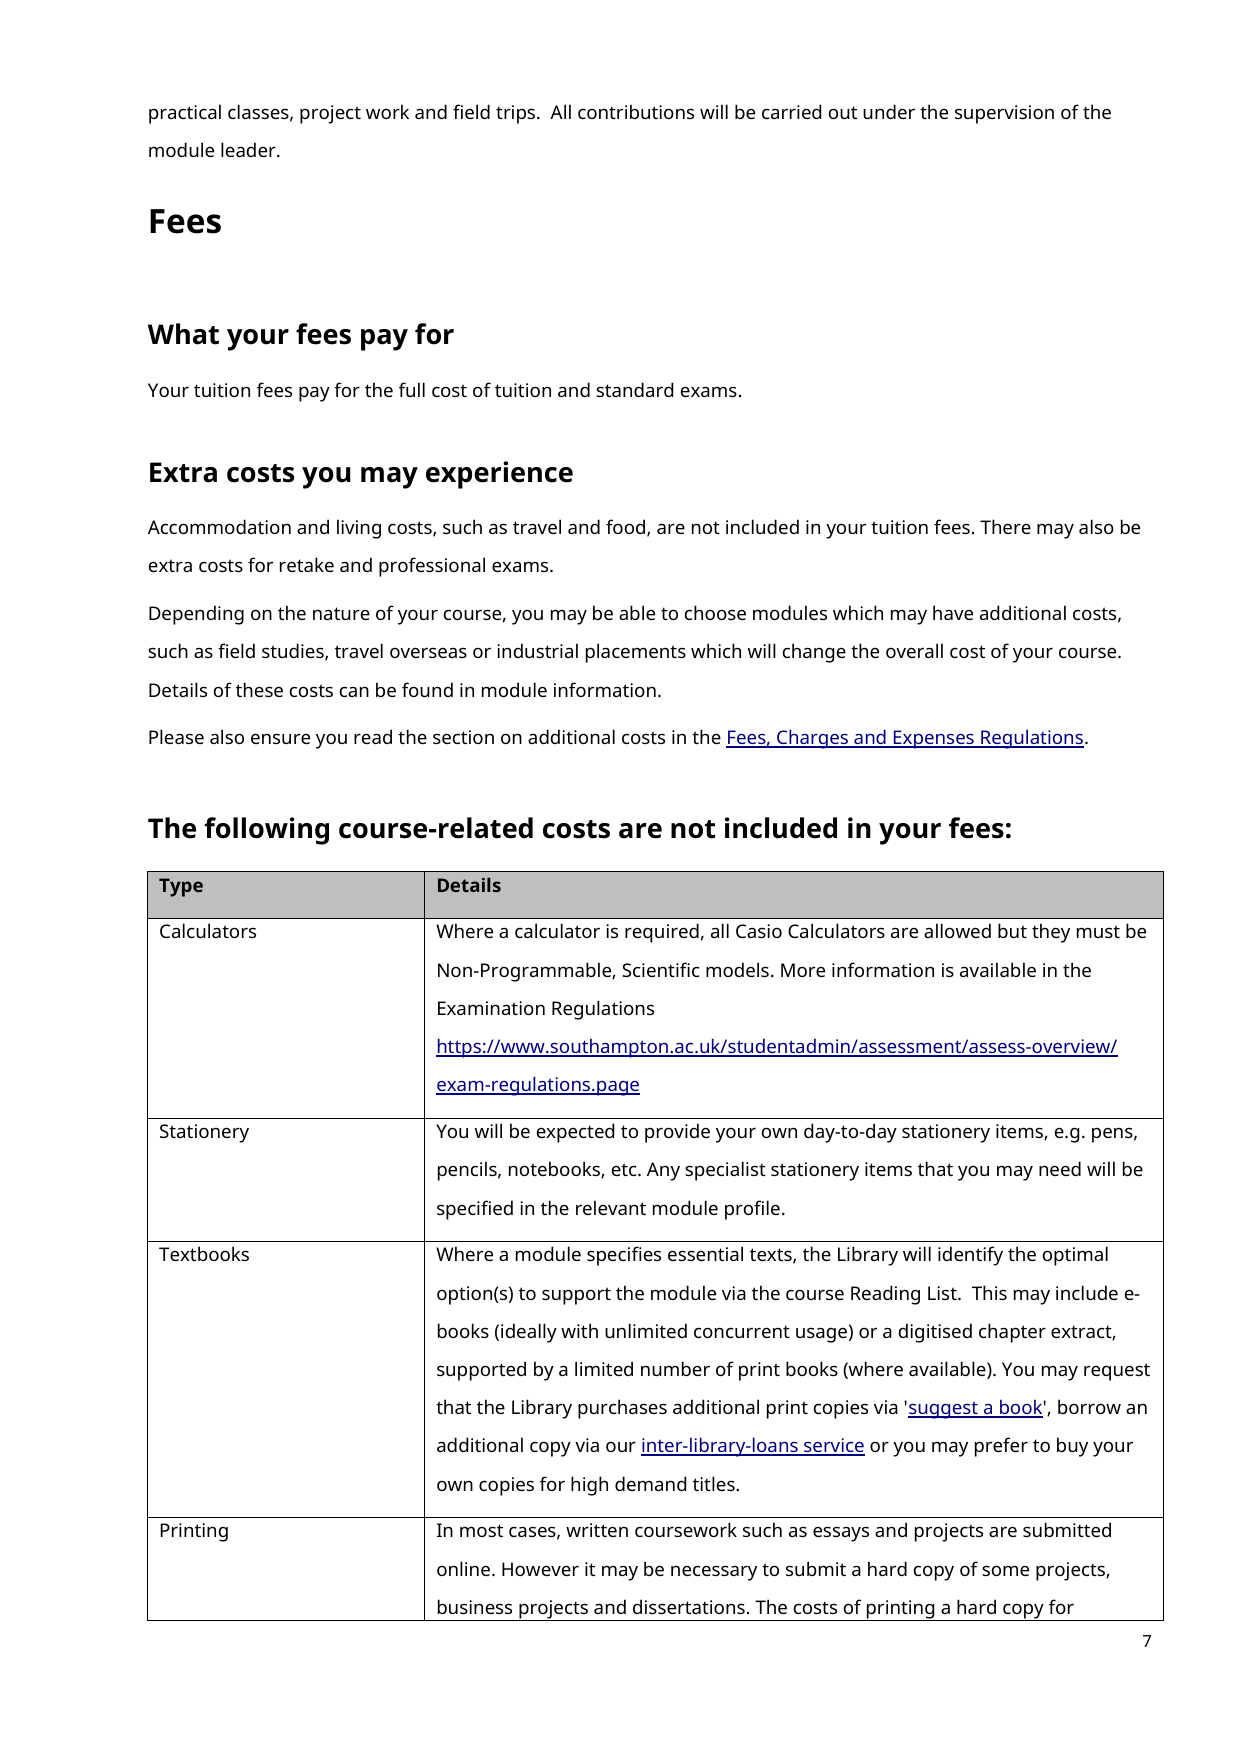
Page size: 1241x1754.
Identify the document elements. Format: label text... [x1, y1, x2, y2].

text Depending on the nature of your course, you may be able to choose modules which may have additional costs, such as field studies, travel overseas or industrial placements which will change the overall cost of your course. Details of these costs can be found in module information. [148, 600, 1152, 702]
subtitle Extra costs you may experience [148, 453, 1152, 490]
table_cell Stationery [148, 1119, 424, 1241]
subtitle What your fees pay for [148, 316, 1152, 353]
text Your tuition fees pay for the full cost of tuition and standard exams. [148, 377, 1152, 403]
text practical classes, project work and field trips. All contributions will be carried out under the supervision of the module leader. [148, 99, 1152, 163]
text Please also ensure you read the section on additional costs in the Fees, Charges and Expenses Regulations. [148, 724, 1152, 750]
table_cell Textbooks [148, 1242, 424, 1517]
table_header Type [148, 872, 424, 918]
table_cell Where a calculator is required, all Casio Calculators are allowed but they must be Non-Programmable, Scientific models. More information is available in the Examination Regulations https://www.southampton.ac.uk/studentadmin/assessment/assess-overview/exam-regulations.page [425, 919, 1163, 1117]
subtitle The following course-related costs are not included in your fees: [148, 809, 1152, 846]
table_cell Where a module specifies essential texts, the Library will identify the optimal option(s) to support the module via the course Reading List. This may include e-books (ideally with unlimited concurrent usage) or a digitised chapter extract, supported by a limited number of print books (where available). You may request that the Library purchases additional print copies via 'suggest a book', borrow an additional copy via our inter-library-loans service or you may prefer to buy your own copies for high demand titles. [425, 1242, 1163, 1517]
table_cell In most cases, written coursework such as essays and projects are submitted online. However it may be necessary to submit a hard copy of some projects, business projects and dissertations. The costs of printing a hard copy for [425, 1518, 1163, 1619]
table_header Details [425, 872, 1163, 918]
table_cell Printing [148, 1518, 424, 1619]
table_cell You will be expected to provide your own day-to-day stationery items, e.g. pens, pencils, notebooks, etc. Any specialist stationery items that you may need will be specified in the relevant module profile. [425, 1119, 1163, 1241]
table_cell Calculators [148, 919, 424, 1117]
text Accommodation and living costs, such as travel and food, are not included in your tuition fees. There may also be extra costs for retake and professional exams. [148, 514, 1152, 578]
subtitle Fees [148, 198, 1152, 243]
